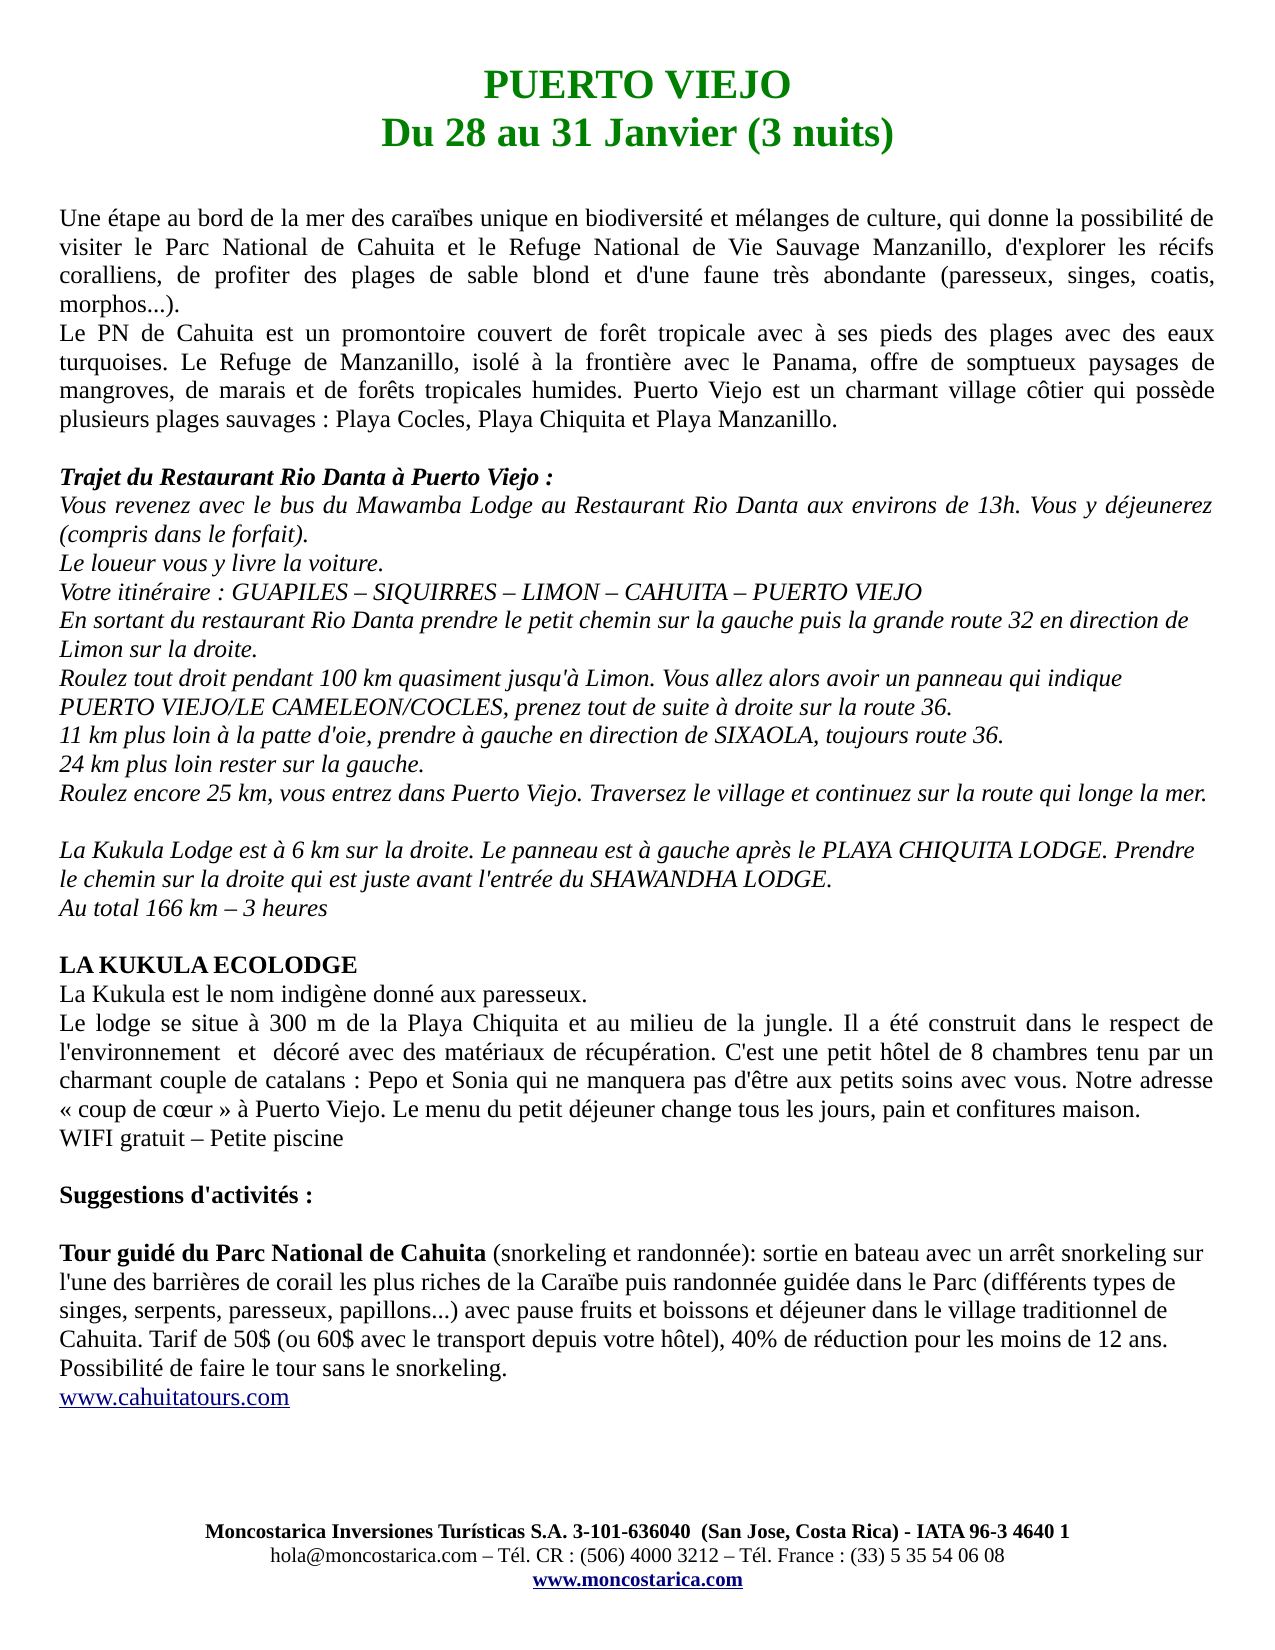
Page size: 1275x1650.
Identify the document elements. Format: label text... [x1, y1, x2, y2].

text Trajet du Restaurant Rio Danta à Puerto Viejo : [59, 462, 1216, 490]
text Une étape au bord de la mer des caraïbes unique en biodiversité et mélanges de culture, qui donne la possibilité de visiter le Parc National de Cahuita et le Refuge National de Vie Sauvage Manzanillo, d'explorer les récifs coralliens, de profiter des plages de sable blond et d'une faune très abondante (paresseux, singes, coatis, morphos...). [59, 203, 1216, 318]
text Le PN de Cahuita est un promontoire couvert de forêt tropicale avec à ses pieds des plages avec des eaux turquoises. Le Refuge de Manzanillo, isolé à la frontière avec le Panama, offre de somptueux paysages de mangroves, de marais et de forêts tropicales humides. Puerto Viejo est un charmant village côtier qui possède plusieurs plages sauvages : Playa Cocles, Playa Chiquita et Playa Manzanillo. [59, 318, 1216, 433]
text 11 km plus loin à la patte d'oie, prendre à gauche en direction de SIXAOLA, toujours route 36. [59, 720, 1216, 749]
text La Kukula Lodge est à 6 km sur la droite. Le panneau est à gauche après le PLAYA CHIQUITA LODGE. Prendre le chemin sur la droite qui est juste avant l'entrée du SHAWANDHA LODGE. [59, 835, 1216, 893]
text Votre itinéraire : GUAPILES – SIQUIRRES – LIMON – CAHUITA – PUERTO VIEJO [59, 577, 1216, 605]
text PUERTO VIEJO [59, 59, 1216, 107]
text Tour guidé du Parc National de Cahuita (snorkeling et randonnée): sortie en bateau avec un arrêt snorkeling sur l'une des barrières de corail les plus riches de la Caraïbe puis randonnée guidée dans le Parc (différents types de singes, serpents, paresseux, papillons...) avec pause fruits et boissons et déjeuner dans le village traditionnel de Cahuita. Tarif de 50$ (ou 60$ avec le transport depuis votre hôtel), 40% de réduction pour les moins de 12 ans. Possibilité de faire le tour sans le snorkeling. [59, 1238, 1216, 1382]
text Du 28 au 31 Janvier (3 nuits) [59, 107, 1216, 155]
text En sortant du restaurant Rio Danta prendre le petit chemin sur la gauche puis la grande route 32 en direction de Limon sur la droite. [59, 605, 1216, 663]
text LA KUKULA ECOLODGE [59, 950, 1216, 979]
text Le lodge se situe à 300 m de la Playa Chiquita et au milieu de la jungle. Il a été construit dans le respect de l'environnement et décoré avec des matériaux de récupération. C'est une petit hôtel de 8 chambres tenu par un charmant couple de catalans : Pepo et Sonia qui ne manquera pas d'être aux petits soins avec vous. Notre adresse « coup de cœur » à Puerto Viejo. Le menu du petit déjeuner change tous les jours, pain et confitures maison. [59, 1008, 1216, 1123]
text Le loueur vous y livre la voiture. [59, 548, 1216, 577]
text www.cahuitatours.com [59, 1382, 1216, 1410]
text WIFI gratuit – Petite piscine [59, 1123, 1216, 1152]
text Suggestions d'activités : [59, 1180, 1216, 1209]
text Vous revenez avec le bus du Mawamba Lodge au Restaurant Rio Danta aux environs de 13h. Vous y déjeunerez (compris dans le forfait). [59, 490, 1216, 548]
text 24 km plus loin rester sur la gauche. [59, 749, 1216, 778]
text Roulez encore 25 km, vous entrez dans Puerto Viejo. Traversez le village et continuez sur la route qui longe la mer. [59, 778, 1216, 807]
text La Kukula est le nom indigène donné aux paresseux. [59, 979, 1216, 1008]
text Roulez tout droit pendant 100 km quasiment jusqu'à Limon. Vous allez alors avoir un panneau qui indique PUERTO VIEJO/LE CAMELEON/COCLES, prenez tout de suite à droite sur la route 36. [59, 663, 1216, 720]
text Au total 166 km – 3 heures [59, 893, 1216, 922]
